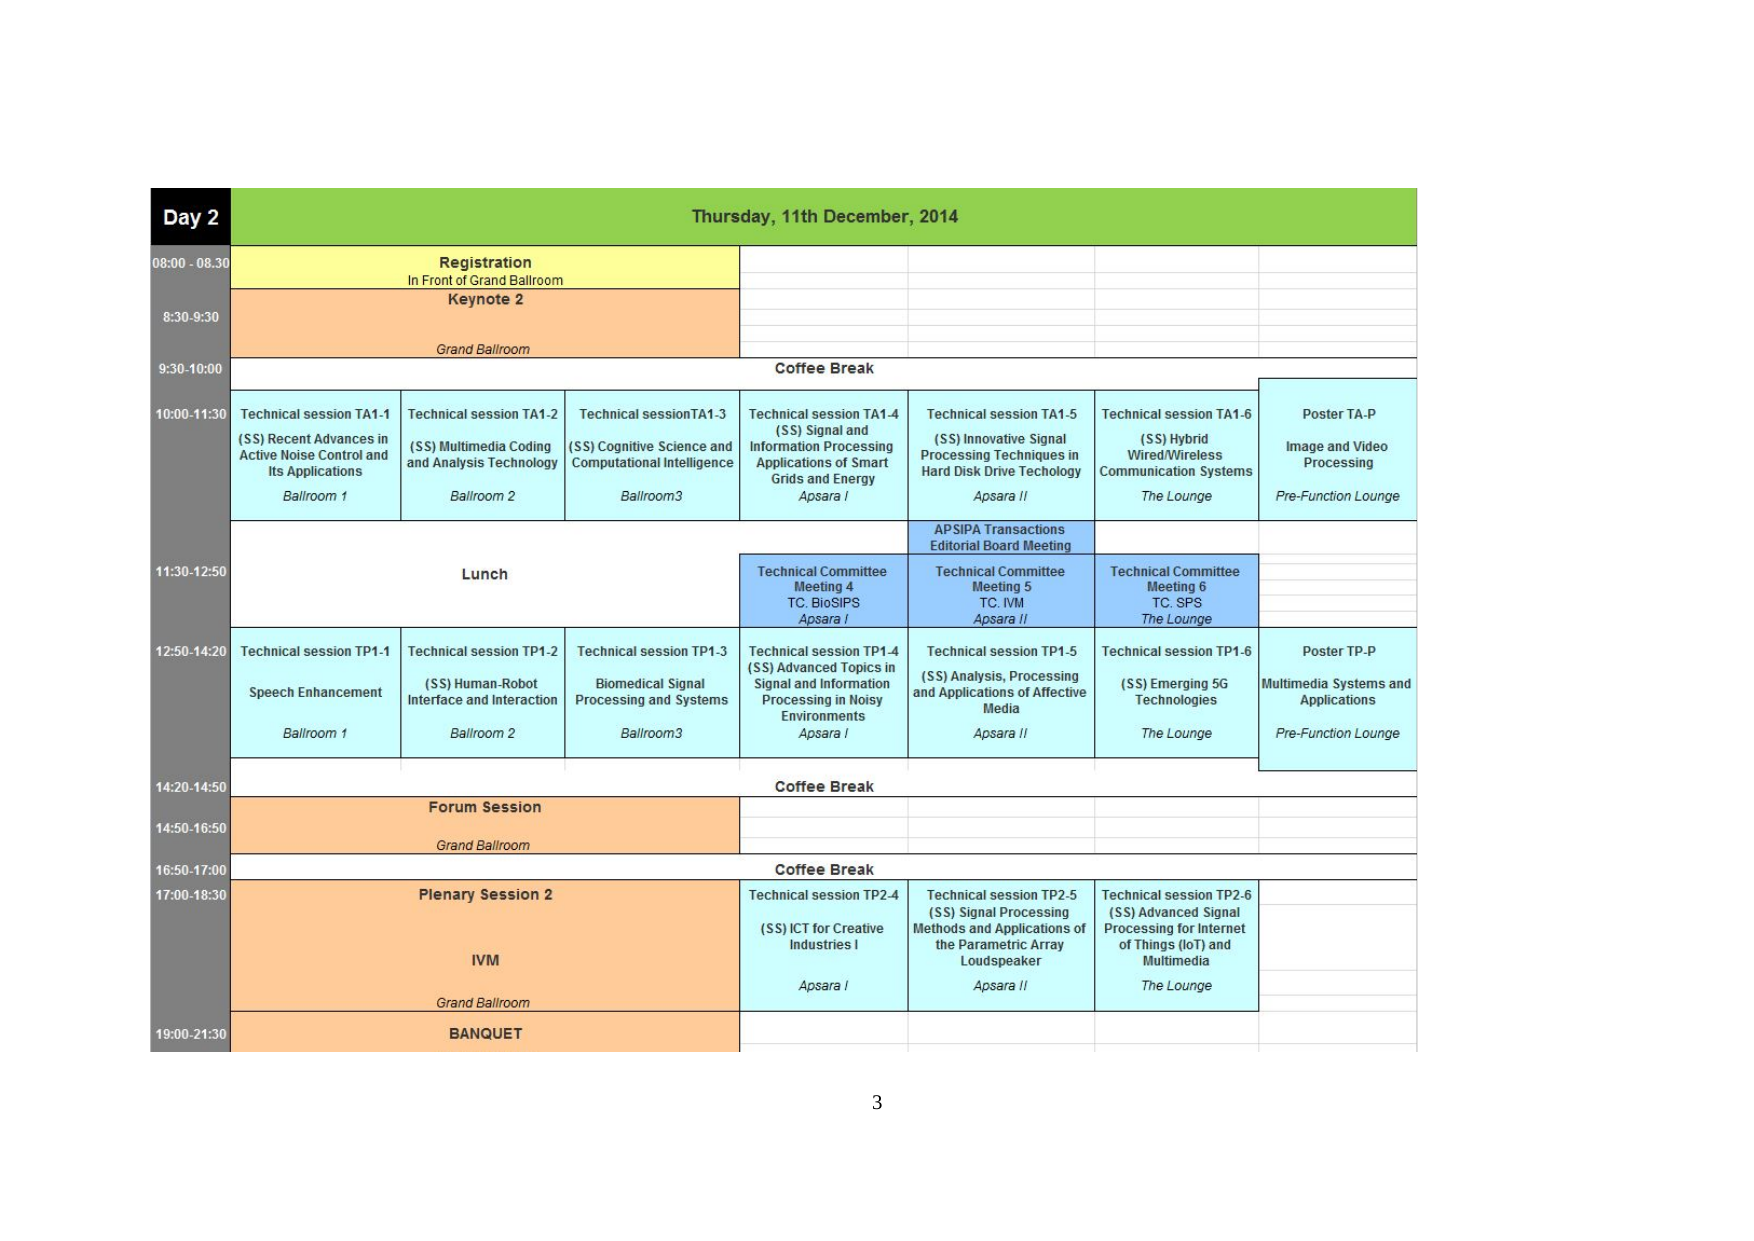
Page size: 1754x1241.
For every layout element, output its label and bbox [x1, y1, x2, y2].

picture [150, 188, 1418, 1052]
